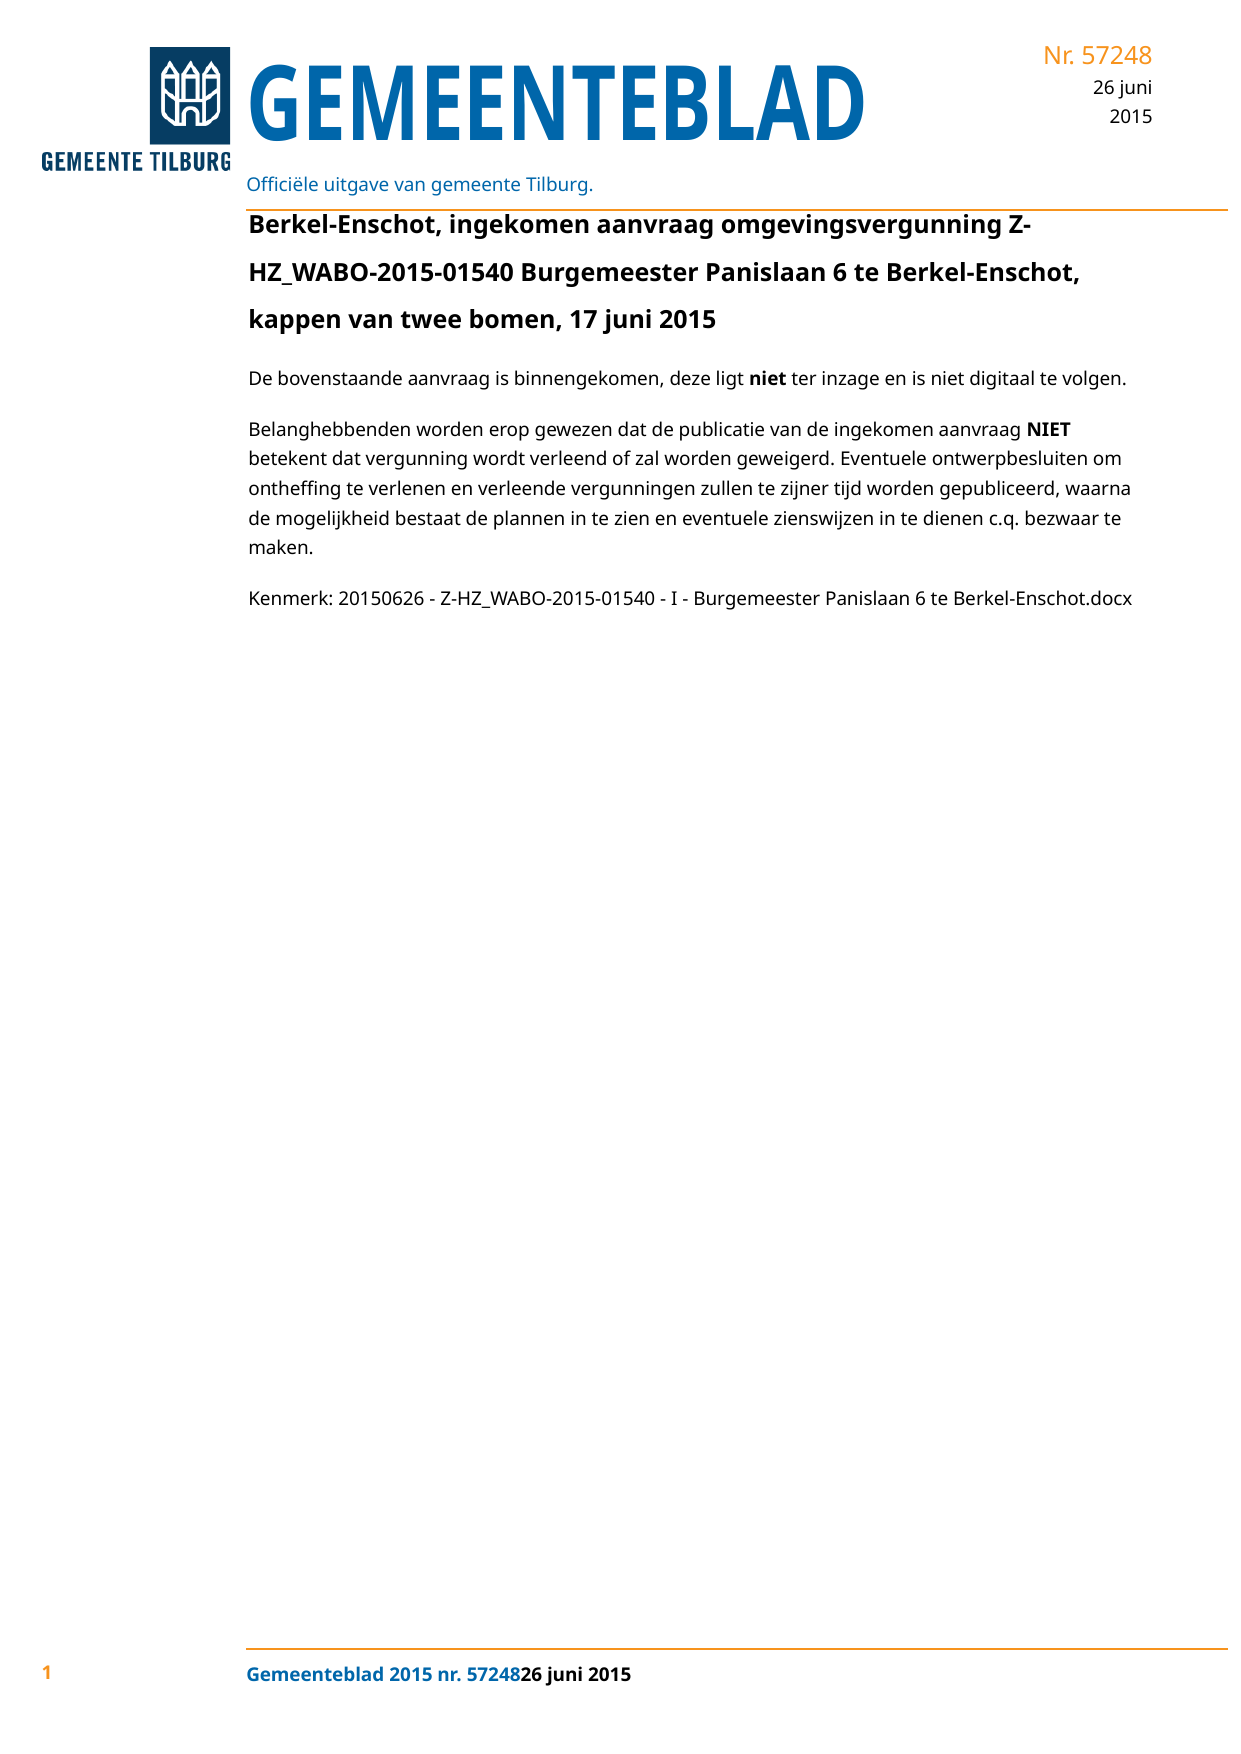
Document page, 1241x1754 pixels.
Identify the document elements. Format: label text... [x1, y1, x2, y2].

text Berkel-Enschot, ingekomen aanvraag omgevingsvergunning Z-HZ_WABO-2015-01540 Burgemeester Panislaan 6 te Berkel-Enschot, kappen van twee bomen, 17 juni 2015 [248, 211, 1152, 336]
text Kenmerk: 20150626 - Z-HZ_WABO-2015-01540 - I - Burgemeester Panislaan 6 te Berkel-Enschot.docx [248, 585, 1152, 610]
text De bovenstaande aanvraag is binnengekomen, deze ligt niet ter inzage en is niet digitaal te volgen. [248, 366, 1152, 391]
text Belanghebbenden worden erop gewezen dat de publicatie van de ingekomen aanvraag NIET betekent dat vergunning wordt verleend of zal worden geweigerd. Eventuele ontwerpbesluiten om ontheffing te verlenen en verleende vergunningen zullen te zijner tijd worden gepubliceerd, waarna de mogelijkheid bestaat de plannen in te zien en eventuele zienswijzen in te dienen c.q. bezwaar te maken. [248, 416, 1152, 560]
picture [41, 47, 231, 172]
